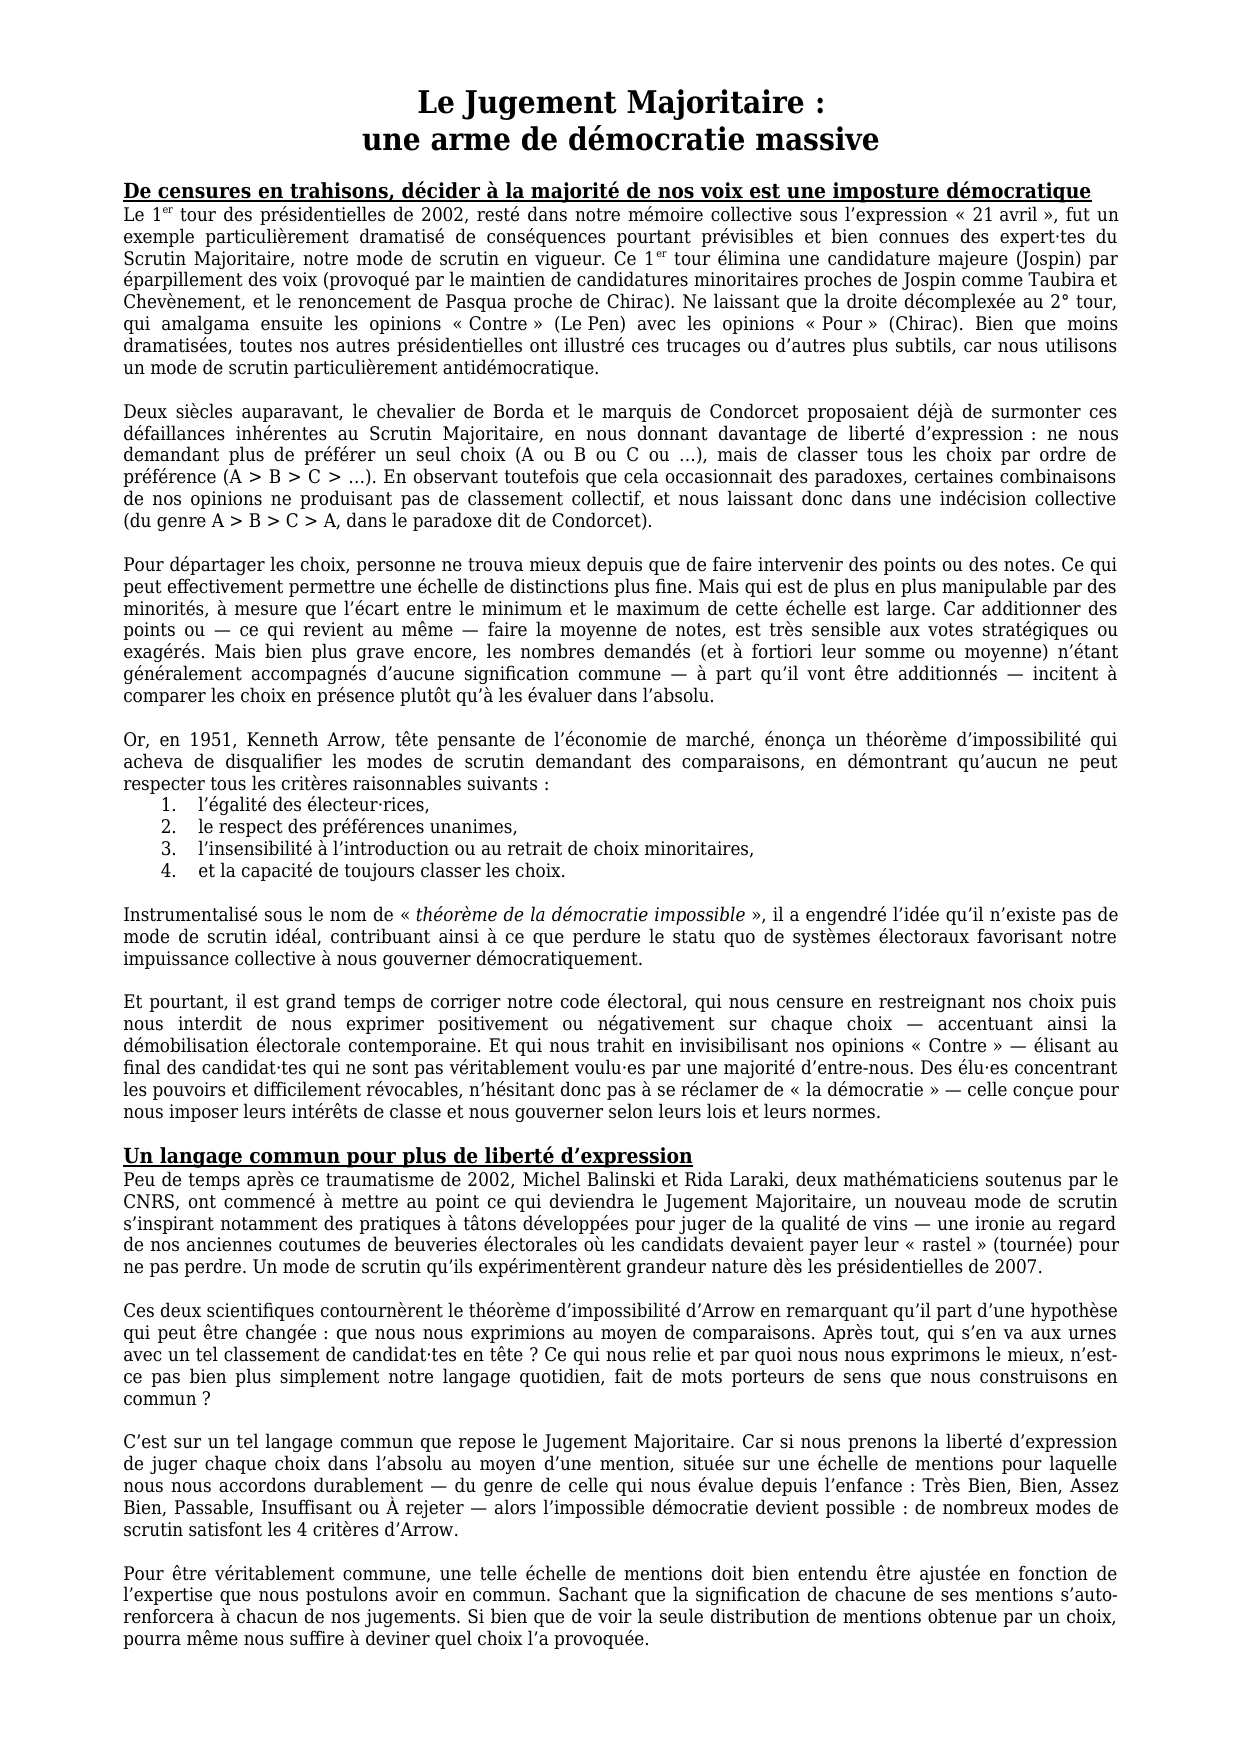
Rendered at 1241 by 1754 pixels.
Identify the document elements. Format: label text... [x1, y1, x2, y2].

list l’égalité des électeur·rices, [161, 794, 1119, 816]
text Un langage commun pour plus de liberté d’expression [123, 1144, 1119, 1169]
text Pour être véritablement commune, une telle échelle de mentions doit bien entendu être ajustée en fonction de l’expertise que nous postulons avoir en commun. Sachant que la signification de chacune de ses mentions s’auto-renforcera à chacun de nos jugements. Si bien que de voir la seule distribution de mentions obtenue par un choix, pourra même nous suffire à deviner quel choix l’a provoquée. [123, 1563, 1119, 1650]
text Pour départager les choix, personne ne trouva mieux depuis que de faire intervenir des points ou des notes. Ce qui peut effectivement permettre une échelle de distinctions plus fine. Mais qui est de plus en plus manipulable par des minorités, à mesure que l’écart entre le minimum et le maximum de cette échelle est large. Car additionner des points ou — ce qui revient au même — faire la moyenne de notes, est très sensible aux votes stratégiques ou exagérés. Mais bien plus grave encore, les nombres demandés (et à fortiori leur somme ou moyenne) n’étant généralement accompagnés d’aucune signification commune — à part qu’il vont être additionnés — incitent à comparer les choix en présence plutôt qu’à les évaluer dans l’absolu. [123, 554, 1119, 707]
text Deux siècles auparavant, le chevalier de Borda et le marquis de Condorcet proposaient déjà de surmonter ces défaillances inhérentes au Scrutin Majoritaire, en nous donnant davantage de liberté d’expression : ne nous demandant plus de préférer un seul choix (A ou B ou C ou …), mais de classer tous les choix par ordre de préférence (A > B > C > …). En observant toutefois que cela occasionnait des paradoxes, certaines combinaisons de nos opinions ne produisant pas de classement collectif, et nous laissant donc dans une indécision collective (du genre A > B > C > A, dans le paradoxe dit de Condorcet). [123, 401, 1119, 532]
text De censures en trahisons, décider à la majorité de nos voix est une imposture démocratique [123, 179, 1119, 204]
text Peu de temps après ce traumatisme de 2002, Michel Balinski et Rida Laraki, deux mathématiciens soutenus par le CNRS, ont commencé à mettre au point ce qui deviendra le Jugement Majoritaire, un nouveau mode de scrutin s’inspirant notamment des pratiques à tâtons développées pour juger de la qualité de vins — une ironie au regard de nos anciennes coutumes de beuveries électorales où les candidats devaient payer leur « rastel » (tournée) pour ne pas perdre. Un mode de scrutin qu’ils expérimentèrent grandeur nature dès les présidentielles de 2007. [123, 1169, 1119, 1278]
text Ces deux scientifiques contournèrent le théorème d’impossibilité d’Arrow en remarquant qu’il part d’une hypothèse qui peut être changée : que nous nous exprimions au moyen de comparaisons. Après tout, qui s’en va aux urnes avec un tel classement de candidat·tes en tête ? Ce qui nous relie et par quoi nous nous exprimons le mieux, n’est-ce pas bien plus simplement notre langage quotidien, fait de mots porteurs de sens que nous construisons en commun ? [123, 1278, 1119, 1409]
text Or, en 1951, Kenneth Arrow, tête pensante de l’économie de marché, énonça un théorème d’impossibilité qui acheva de disqualifier les modes de scrutin demandant des comparaisons, en démontrant qu’aucun ne peut respecter tous les critères raisonnables suivants : [123, 729, 1119, 794]
list et la capacité de toujours classer les choix. [161, 860, 1119, 882]
list l’insensibilité à l’introduction ou au retrait de choix minoritaires, [161, 838, 1119, 860]
text une arme de démocratie massive [123, 121, 1119, 157]
text Instrumentalisé sous le nom de « théorème de la démocratie impossible », il a engendré l’idée qu’il n’existe pas de mode de scrutin idéal, contribuant ainsi à ce que perdure le statu quo de systèmes électoraux favorisant notre impuissance collective à nous gouverner démocratiquement. [123, 904, 1119, 969]
text C’est sur un tel langage commun que repose le Jugement Majoritaire. Car si nous prenons la liberté d’expression de juger chaque choix dans l’absolu au moyen d’une mention, située sur une échelle de mentions pour laquelle nous nous accordons durablement — du genre de celle qui nous évalue depuis l’enfance : Très Bien, Bien, Assez Bien, Passable, Insuffisant ou À rejeter — alors l’impossible démocratie devient possible : de nombreux modes de scrutin satisfont les 4 critères d’Arrow. [123, 1409, 1119, 1541]
list le respect des préférences unanimes, [161, 816, 1119, 838]
text Le Jugement Majoritaire : [123, 84, 1119, 121]
text Le 1er tour des présidentielles de 2002, resté dans notre mémoire collective sous l’expression « 21 avril », fut un exemple particulièrement dramatisé de conséquences pourtant prévisibles et bien connues des expert·tes du Scrutin Majoritaire, notre mode de scrutin en vigueur. Ce 1er tour élimina une candidature majeure (Jospin) par éparpillement des voix (provoqué par le maintien de candidatures minoritaires proches de Jospin comme Taubira et Chevènement, et le renoncement de Pasqua proche de Chirac). Ne laissant que la droite décomplexée au 2° tour, qui amalgama ensuite les opinions « Contre » (Le Pen) avec les opinions « Pour » (Chirac). Bien que moins dramatisées, toutes nos autres présidentielles ont illustré ces trucages ou d’autres plus subtils, car nous utilisons un mode de scrutin particulièrement antidémocratique. [123, 204, 1119, 379]
text Et pourtant, il est grand temps de corriger notre code électoral, qui nous censure en restreignant nos choix puis nous interdit de nous exprimer positivement ou négativement sur chaque choix — accentuant ainsi la démobilisation électorale contemporaine. Et qui nous trahit en invisibilisant nos opinions « Contre » — élisant au final des candidat·tes qui ne sont pas véritablement voulu·es par une majorité d’entre-nous. Des élu·es concentrant les pouvoirs et difficilement révocables, n’hésitant donc pas à se réclamer de « la démocratie » — celle conçue pour nous imposer leurs intérêts de classe et nous gouverner selon leurs lois et leurs normes. [123, 991, 1119, 1122]
